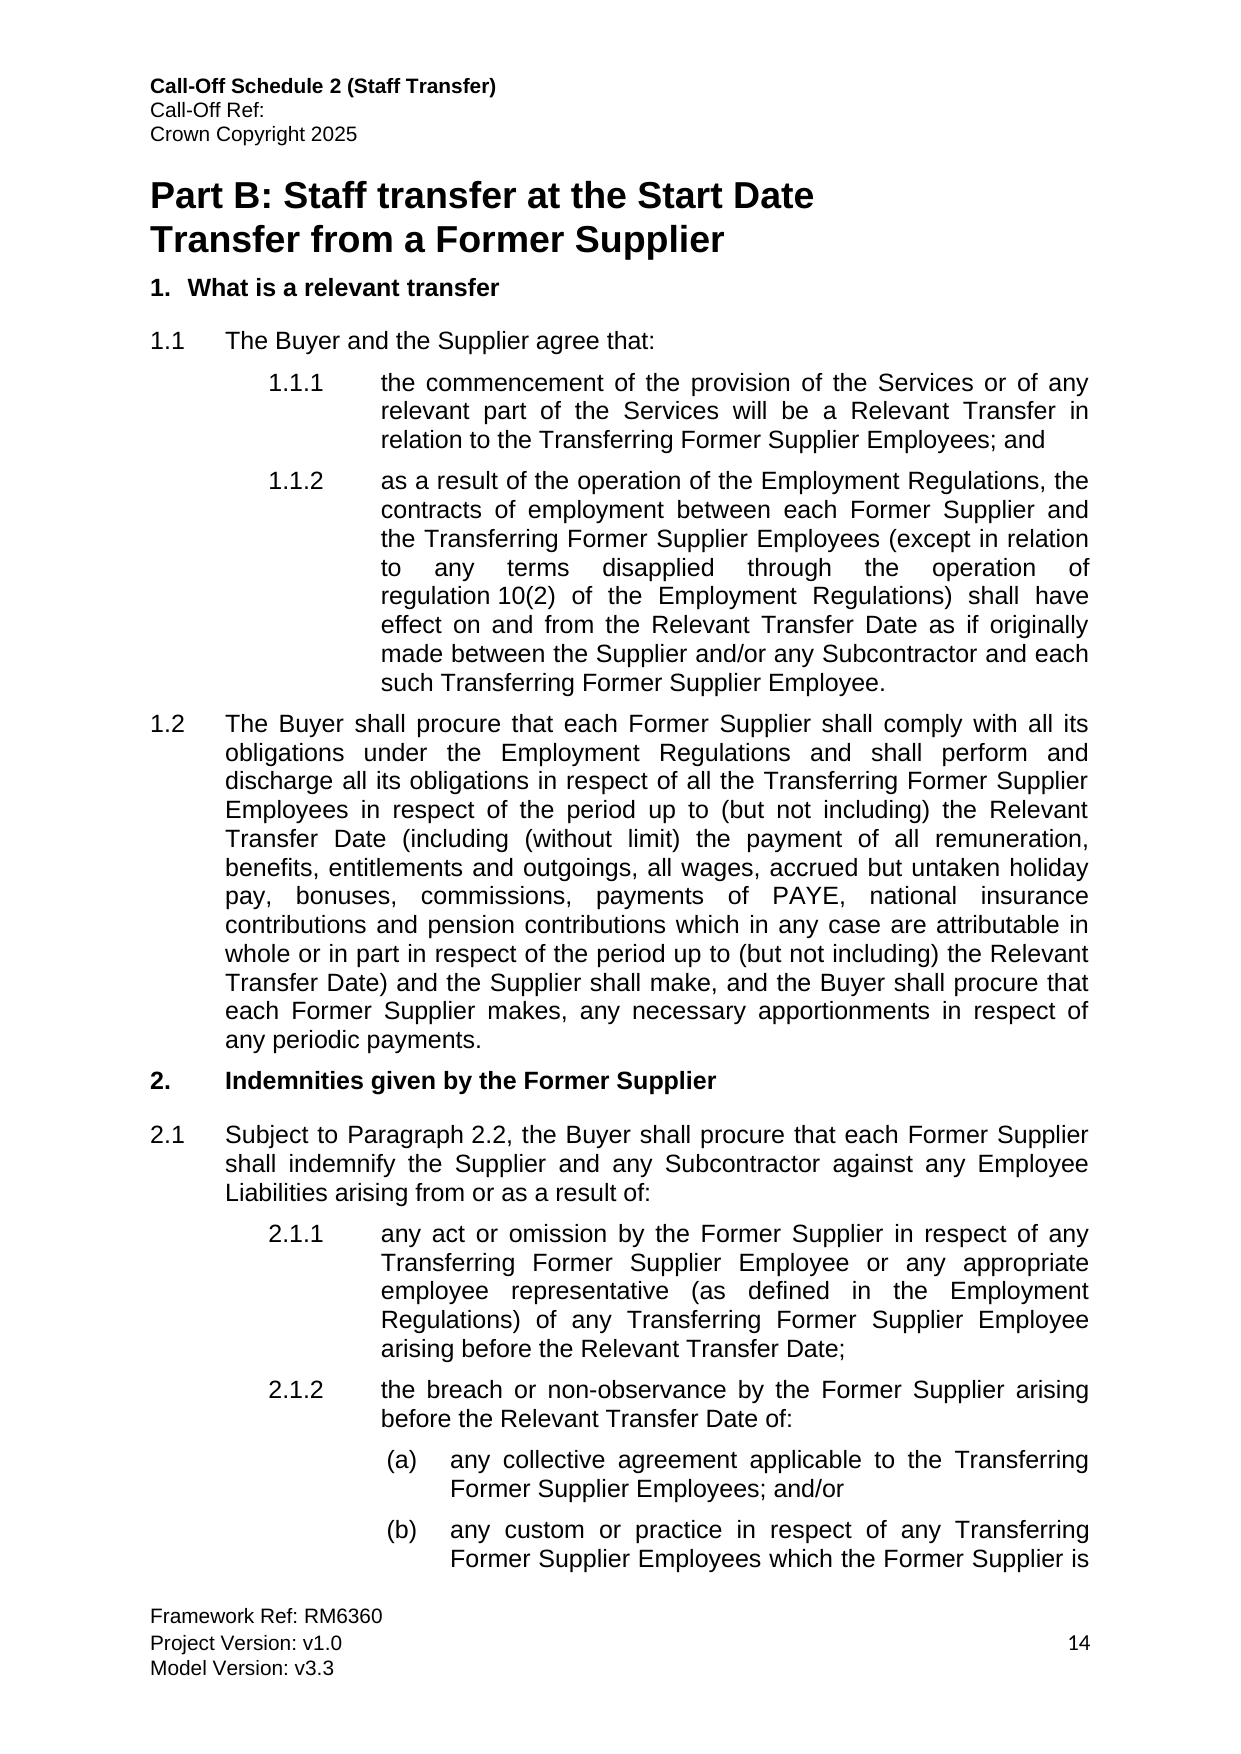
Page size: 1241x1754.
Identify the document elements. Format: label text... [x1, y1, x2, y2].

list any custom or practice in respect of any Transferring Former Supplier Employees which the Former Supplier is [386, 1515, 1090, 1572]
subtitle Transfer from a Former Supplier [150, 217, 1090, 260]
list The Buyer and the Supplier agree that: [150, 326, 1090, 355]
list the breach or non-observance by the Former Supplier arising before the Relevant Transfer Date of: [268, 1375, 1090, 1432]
list What is a relevant transfer [150, 272, 1090, 301]
list any collective agreement applicable to the Transferring Former Supplier Employees; and/or [386, 1445, 1090, 1502]
list Subject to Paragraph 2.2, the Buyer shall procure that each Former Supplier shall indemnify the Supplier and any Subcontractor against any Employee Liabilities arising from or as a result of: [150, 1120, 1090, 1206]
list The Buyer shall procure that each Former Supplier shall comply with all its obligations under the Employment Regulations and shall perform and discharge all its obligations in respect of all the Transferring Former Supplier Employees in respect of the period up to (but not including) the Relevant Transfer Date (including (without limit) the payment of all remuneration, benefits, entitlements and outgoings, all wages, accrued but untaken holiday pay, bonuses, commissions, payments of PAYE, national insurance contributions and pension contributions which in any case are attributable in whole or in part in respect of the period up to (but not including) the Relevant Transfer Date) and the Supplier shall make, and the Buyer shall procure that each Former Supplier makes, any necessary apportionments in respect of any periodic payments. [150, 709, 1090, 1054]
list the commencement of the provision of the Services or of any relevant part of the Services will be a Relevant Transfer in relation to the Transferring Former Supplier Employees; and [268, 367, 1090, 454]
list Indemnities given by the Former Supplier [150, 1066, 1090, 1095]
subtitle Part B: Staff transfer at the Start Date [150, 174, 1090, 217]
list as a result of the operation of the Employment Regulations, the contracts of employment between each Former Supplier and the Transferring Former Supplier Employees (except in relation to any terms disapplied through the operation of regulation 10(2) of the Employment Regulations) shall have effect on and from the Relevant Transfer Date as if originally made between the Supplier and/or any Subcontractor and each such Transferring Former Supplier Employee. [268, 466, 1090, 696]
list any act or omission by the Former Supplier in respect of any Transferring Former Supplier Employee or any appropriate employee representative (as defined in the Employment Regulations) of any Transferring Former Supplier Employee arising before the Relevant Transfer Date; [268, 1219, 1090, 1362]
